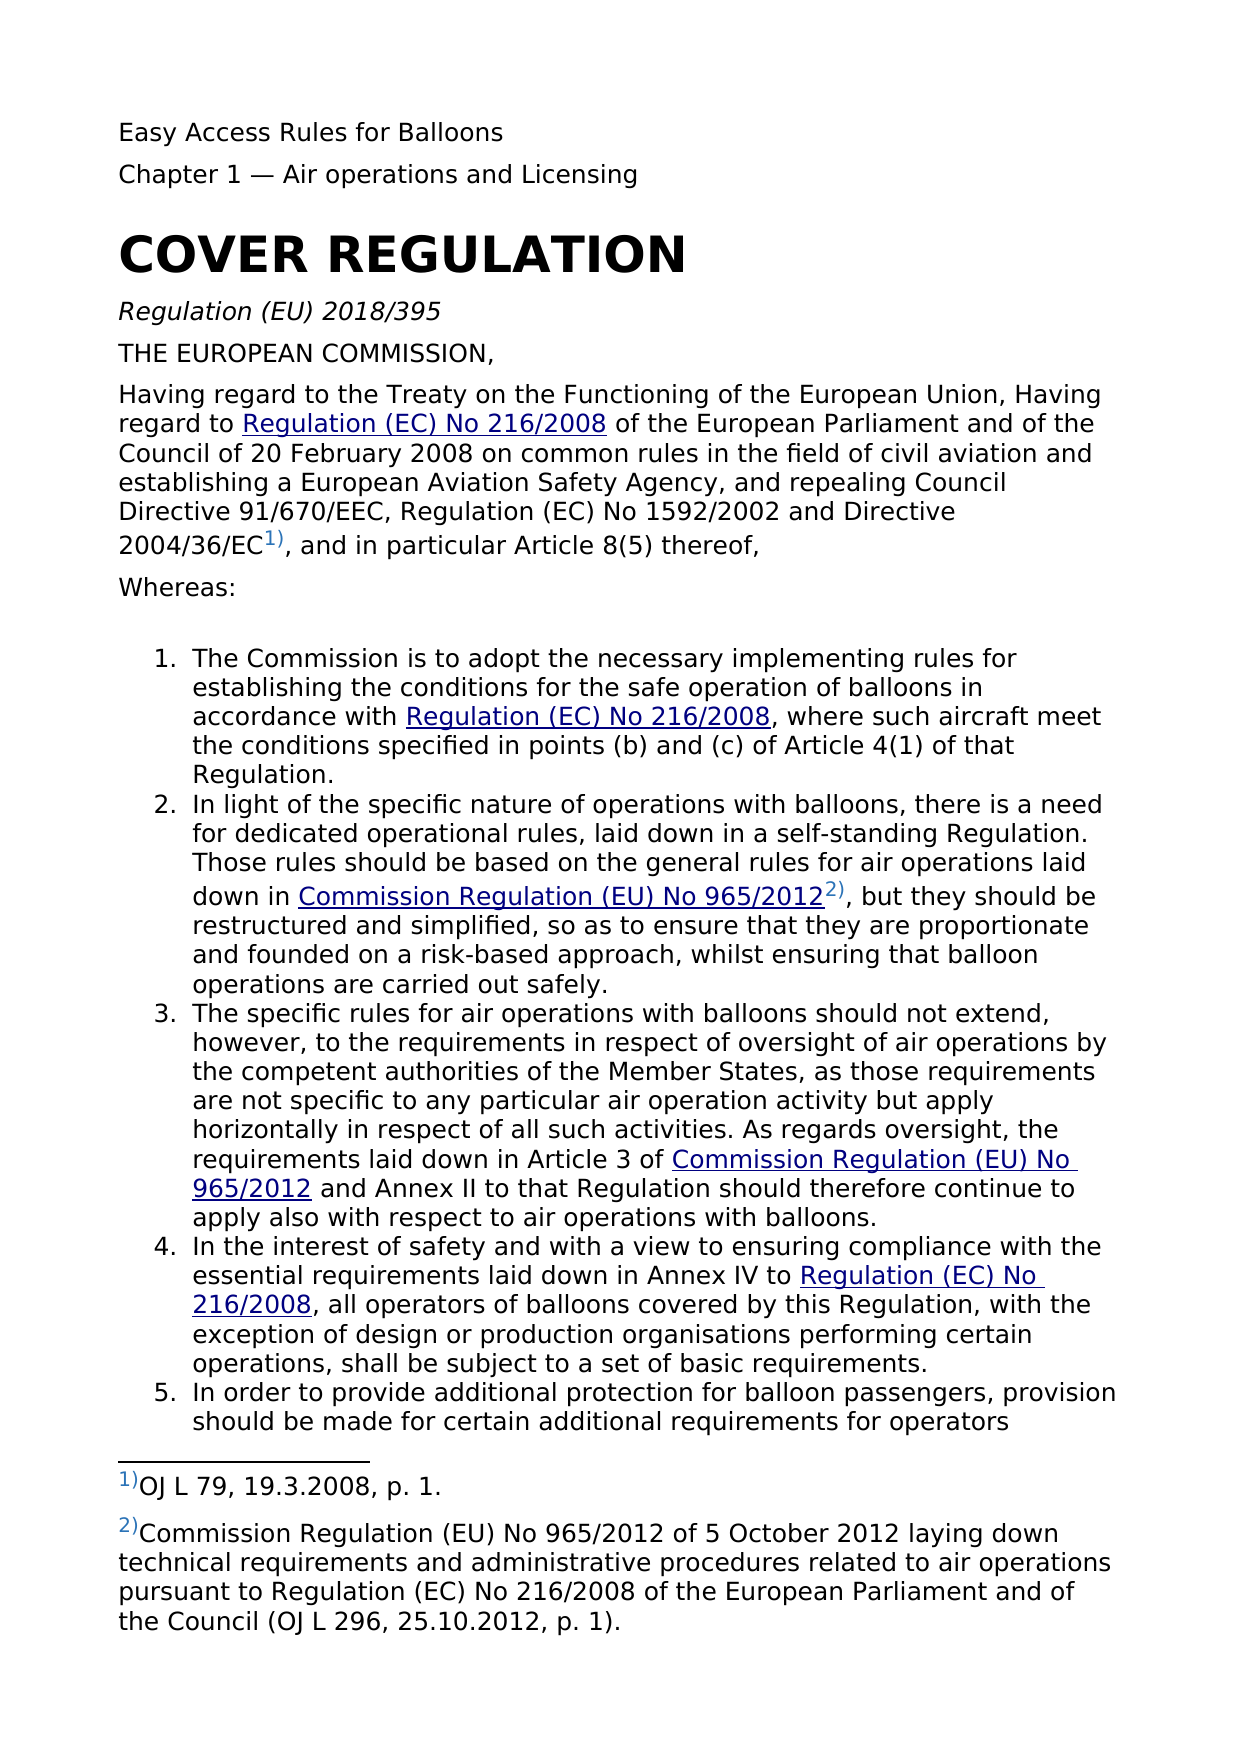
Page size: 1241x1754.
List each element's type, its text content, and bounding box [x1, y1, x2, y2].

text Chapter 1 — Air operations and Licensing [118, 160, 1122, 189]
text OJ L 79, 19.3.2008, p. 1. [118, 1468, 1122, 1502]
list In light of the specific nature of operations with balloons, there is a need for dedicated operational rules, laid down in a self-standing Regulation. Those rules should be based on the general rules for air operations laid down in Commission Regulation (EU) No 965/2012, but they should be restructured and simplified, so as to ensure that they are proportionate and founded on a risk-based approach, whilst ensuring that balloon operations are carried out safely. [177, 790, 1122, 999]
list The Commission is to adopt the necessary implementing rules for establishing the conditions for the safe operation of balloons in accordance with Regulation (EC) No 216/2008, where such aircraft meet the conditions specified in points (b) and (c) of Article 4(1) of that Regulation. [177, 644, 1122, 790]
list In order to provide additional protection for balloon passengers, provision should be made for certain additional requirements for operators [177, 1378, 1122, 1436]
list Commission Regulation (EU) No 965/2012 of 5 October 2012 laying down technical requirements and administrative procedures related to air operations pursuant to Regulation (EC) No 216/2008 of the European Parliament and of the Council (OJ L 296, 25.10.2012, p. 1). [118, 1514, 1122, 1636]
list In the interest of safety and with a view to ensuring compliance with the essential requirements laid down in Annex IV to Regulation (EC) No 216/2008, all operators of balloons covered by this Regulation, with the exception of design or production organisations performing certain operations, shall be subject to a set of basic requirements. [177, 1232, 1122, 1378]
text Regulation (EU) 2018/395 [118, 297, 1122, 326]
text Easy Access Rules for Balloons [118, 118, 1122, 147]
text Having regard to the Treaty on the Functioning of the European Union, Having regard to Regulation (EC) No 216/2008 of the European Parliament and of the Council of 20 February 2008 on common rules in the field of civil aviation and establishing a European Aviation Safety Agency, and repealing Council Directive 91/670/EEC, Regulation (EC) No 1592/2002 and Directive 2004/36/EC, and in particular Article 8(5) thereof, [118, 381, 1122, 560]
list The specific rules for air operations with balloons should not extend, however, to the requirements in respect of oversight of air operations by the competent authorities of the Member States, as those requirements are not specific to any particular air operation activity but apply horizontally in respect of all such activities. As regards oversight, the requirements laid down in Article 3 of Commission Regulation (EU) No 965/2012 and Annex II to that Regulation should therefore continue to apply also with respect to air operations with balloons. [177, 999, 1122, 1232]
text Whereas: [118, 573, 1122, 602]
subtitle COVER REGULATION [118, 226, 1122, 285]
text THE EUROPEAN COMMISSION, [118, 339, 1122, 368]
